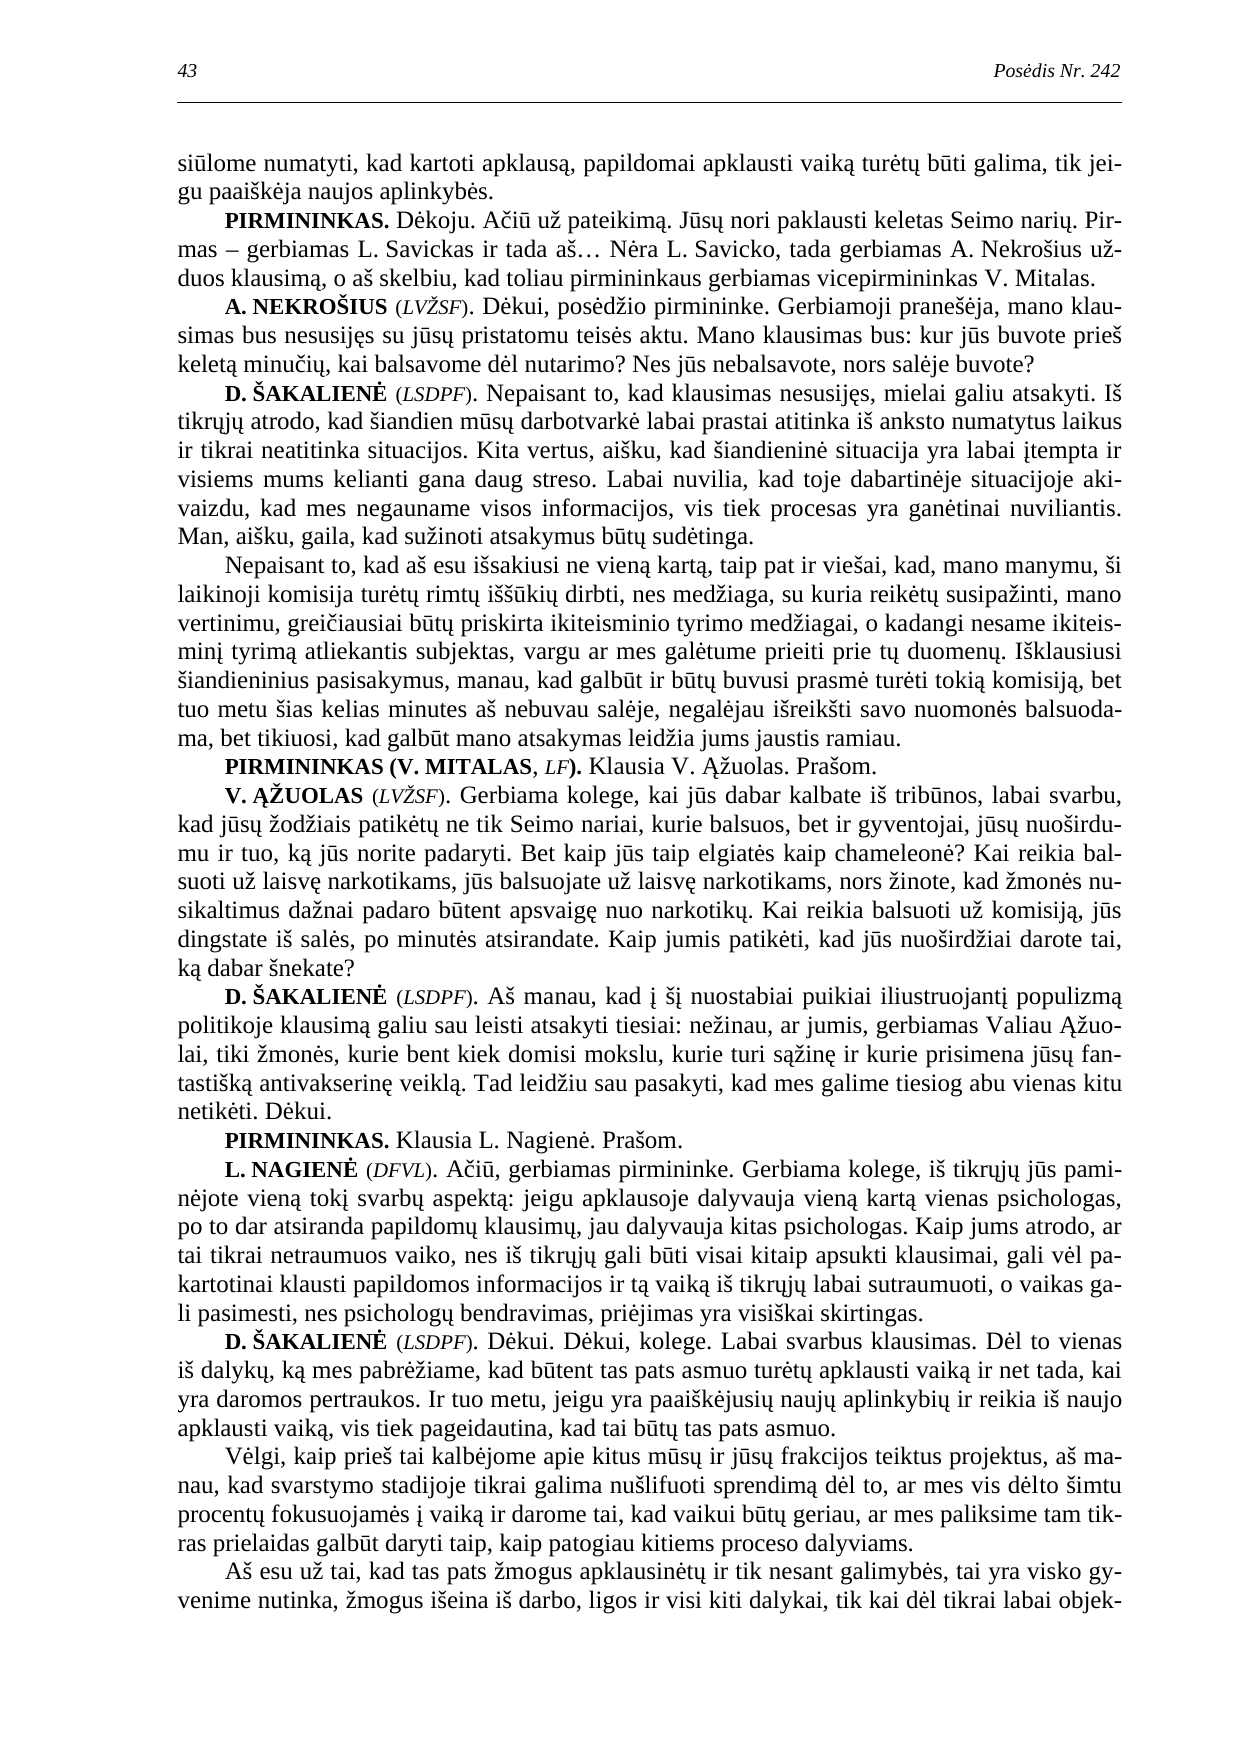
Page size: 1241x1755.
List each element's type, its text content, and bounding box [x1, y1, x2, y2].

text PIRMININKAS (V. MITALAS, LF). Klau­sia V. Ąžuo­las. Pra­šom. [177, 751, 1122, 780]
text D. ŠAKALIENĖ (LSDPF). Aš ma­nau, kad į šį nuo­sta­biai pui­kiai iliust­ruo­jan­tį po­pu­liz­mą po­li­ti­ko­je klau­si­mą ga­liu sau leis­ti at­sa­ky­ti tie­siai: ne­ži­nau, ar ju­mis, ger­bia­mas Va­liau Ąžuo­lai, ti­ki žmo­nės, ku­rie bent kiek do­mi­si moks­lu, ku­rie tu­ri są­ži­nę ir ku­rie pri­si­me­na jū­sų fan­tas­tiš­ką an­ti­vak­se­ri­nę veik­lą. Tad lei­džiu sau pa­sa­ky­ti, kad mes ga­li­me tie­siog abu vie­nas ki­tu ne­ti­kė­ti. Dė­kui. [177, 981, 1122, 1125]
text Aš esu už tai, kad tas pats žmo­gus ap­klau­si­nė­tų ir tik ne­sant ga­li­my­bės, tai yra vis­ko gy­ve­ni­me nu­tin­ka, žmo­gus iš­ei­na iš dar­bo, li­gos ir vi­si ki­ti da­ly­kai, tik kai dėl tik­rai la­bai ob­jek­ [177, 1556, 1122, 1614]
text PIRMININKAS. Klau­sia L. Na­gie­nė. Pra­šom. [177, 1125, 1122, 1154]
text L. NAGIENĖ (DFVL). Ačiū, ger­bia­mas pir­mi­nin­ke. Ger­bia­ma ko­le­ge, iš tik­rų­jų jūs pa­mi­nė­jo­te vie­ną to­kį svar­bų as­pek­tą: jei­gu ap­klau­so­je da­ly­vau­ja vie­ną kar­tą vie­nas psi­cho­lo­gas, po to dar at­si­ran­da pa­pil­do­mų klau­si­mų, jau da­ly­vau­ja ki­tas psi­cho­lo­gas. Kaip jums at­ro­do, ar tai tik­rai ne­trau­muos vai­ko, nes iš tik­rų­jų ga­li bū­ti vi­sai ki­taip ap­suk­ti klau­si­mai, ga­li vėl pa­kar­to­ti­nai klaus­ti pa­pil­do­mos in­for­ma­ci­jos ir tą vai­ką iš tik­rų­jų la­bai su­trau­muo­ti, o vai­kas ga­li pa­si­mes­ti, nes psi­cho­lo­gų ben­dra­vi­mas, pri­ėji­mas yra vi­siš­kai skir­tin­gas. [177, 1154, 1122, 1326]
text A. NEKROŠIUS (LVŽSF). Dė­kui, po­sė­džio pir­mi­nin­ke. Ger­bia­mo­ji pra­ne­šė­ja, ma­no klau­si­mas bus ne­su­si­jęs su jū­sų pri­sta­to­mu tei­sės ak­tu. Ma­no klau­si­mas bus: kur jūs bu­vo­te prieš ke­le­tą mi­nu­čių, kai bal­sa­vo­me dėl nu­ta­ri­mo? Nes jūs ne­bal­sa­vo­te, nors sa­lė­je bu­vo­te? [177, 291, 1122, 378]
text Vėl­gi, kaip prieš tai kal­bė­jo­me apie ki­tus mū­sų ir jū­sų frak­ci­jos teik­tus pro­jek­tus, aš ma­nau, kad svars­ty­mo sta­di­jo­je tik­rai ga­li­ma nu­šli­fuo­ti spren­di­mą dėl to, ar mes vis dėl­to šim­tu pro­cen­tų fo­ku­suo­ja­mės į vai­ką ir da­ro­me tai, kad vai­kui bū­tų ge­riau, ar mes pa­lik­si­me tam tik­ras prie­lai­das gal­būt da­ry­ti taip, kaip pa­to­giau ki­tiems pro­ce­so da­ly­viams. [177, 1441, 1122, 1556]
text PIRMININKAS. Dė­ko­ju. Ačiū už pa­tei­ki­mą. Jū­sų no­ri pa­klaus­ti ke­le­tas Sei­mo na­rių. Pir­mas – ger­bia­mas L. Sa­vic­kas ir ta­da aš… Nė­ra L. Sa­vic­ko, ta­da ger­bia­mas A. Ne­kro­šius už­duos klau­si­mą, o aš skel­biu, kad to­liau pir­mi­nin­kaus ger­bia­mas vi­ce­pir­mi­nin­kas V. Mi­ta­las. [177, 205, 1122, 291]
text siū­lo­me nu­ma­ty­ti, kad kar­to­ti ap­klau­są, pa­pil­do­mai ap­klaus­ti vai­ką tu­rė­tų bū­ti ga­li­ma, tik jei­gu pa­aiš­kė­ja nau­jos ap­lin­ky­bės. [177, 148, 1122, 205]
text D. ŠAKALIENĖ (LSDPF). Dė­kui. Dė­kui, ko­le­ge. La­bai svar­bus klau­si­mas. Dėl to vie­nas iš da­ly­kų, ką mes pa­brė­žia­me, kad bū­tent tas pats as­muo tu­rė­tų ap­klaus­ti vai­ką ir net ta­da, kai yra da­ro­mos per­trau­kos. Ir tuo me­tu, jei­gu yra pa­aiš­kė­ju­sių nau­jų ap­lin­ky­bių ir rei­kia iš nau­jo ap­klaus­ti vai­ką, vis tiek pa­gei­dau­ti­na, kad tai bū­tų tas pats as­muo. [177, 1326, 1122, 1441]
text V. ĄŽUOLAS (LVŽSF). Ger­bia­ma ko­le­ge, kai jūs da­bar kal­ba­te iš tri­bū­nos, la­bai svar­bu, kad jū­sų žo­džiais pa­ti­kė­tų ne tik Sei­mo na­riai, ku­rie bal­suos, bet ir gy­ven­to­jai, jū­sų nuo­šir­du­mu ir tuo, ką jūs no­ri­te pa­da­ry­ti. Bet kaip jūs taip el­gia­tės kaip cha­me­le­o­nė? Kai rei­kia bal­suo­ti už lais­vę nar­ko­ti­kams, jūs bal­suo­ja­te už lais­vę nar­ko­ti­kams, nors ži­no­te, kad žmo­nės nu­si­kal­ti­mus daž­nai pa­da­ro bū­tent ap­svai­gę nuo nar­ko­ti­kų. Kai rei­kia bal­suo­ti už ko­mi­si­ją, jūs dings­ta­te iš sa­lės, po mi­nu­tės at­si­ran­da­te. Kaip ju­mis pa­ti­kė­ti, kad jūs nuo­šir­džiai da­ro­te tai, ką da­bar šne­ka­te? [177, 780, 1122, 981]
text D. ŠAKALIENĖ (LSDPF). Ne­pai­sant to, kad klau­si­mas ne­su­si­jęs, mie­lai ga­liu at­sa­ky­ti. Iš tik­rų­jų at­ro­do, kad šian­dien mū­sų dar­bo­tvarkė la­bai pras­tai ati­tin­ka iš anks­to nu­ma­ty­tus lai­kus ir tik­rai ne­ati­tin­ka si­tu­a­ci­jos. Ki­ta ver­tus, aiš­ku, kad šian­die­ni­nė si­tu­a­ci­ja yra la­bai įtemp­ta ir vi­siems mums ke­lian­ti gana daug stre­so. La­bai nu­vi­lia, kad to­je da­bar­ti­nė­je si­tu­a­ci­jo­je aki­vaiz­du, kad mes ne­gau­na­me vi­sos in­for­ma­ci­jos, vis tiek pro­ce­sas yra ga­nė­ti­nai nu­vi­lian­tis. Man, aiš­ku, gai­la, kad su­ži­no­ti at­sa­ky­mus bū­tų su­dė­tin­ga. [177, 378, 1122, 550]
text Ne­pai­sant to, kad aš esu iš­sa­kiu­si ne vie­ną kar­tą, taip pat ir vie­šai, kad, ma­no ma­ny­mu, ši lai­ki­no­ji ko­mi­si­ja tu­rė­tų rim­tų iš­šū­kių dirb­ti, nes me­džia­ga, su ku­ria rei­kė­tų su­si­pa­žin­ti, ma­no ver­ti­ni­mu, grei­čiau­siai bū­tų pri­skir­ta iki­teis­mi­nio ty­ri­mo me­džia­gai, o ka­dan­gi ne­sa­me iki­teis­mi­nį ty­ri­mą at­lie­kan­tis sub­jek­tas, var­gu ar mes ga­lė­tu­me pri­ei­ti prie tų duo­me­nų. Iš­klau­siu­si šian­die­ni­nius pa­si­sa­ky­mus, ma­nau, kad gal­būt ir bū­tų bu­vu­si pras­mė tu­rė­ti to­kią ko­mi­si­ją, bet tuo me­tu šias ke­lias mi­nu­tes aš ne­bu­vau sa­lė­je, ne­ga­lė­jau iš­reikš­ti sa­vo nuo­mo­nės bal­suo­da­ma, bet ti­kiuo­si, kad gal­būt ma­no at­sa­ky­mas lei­džia jums jaus­tis ra­miau. [177, 550, 1122, 751]
